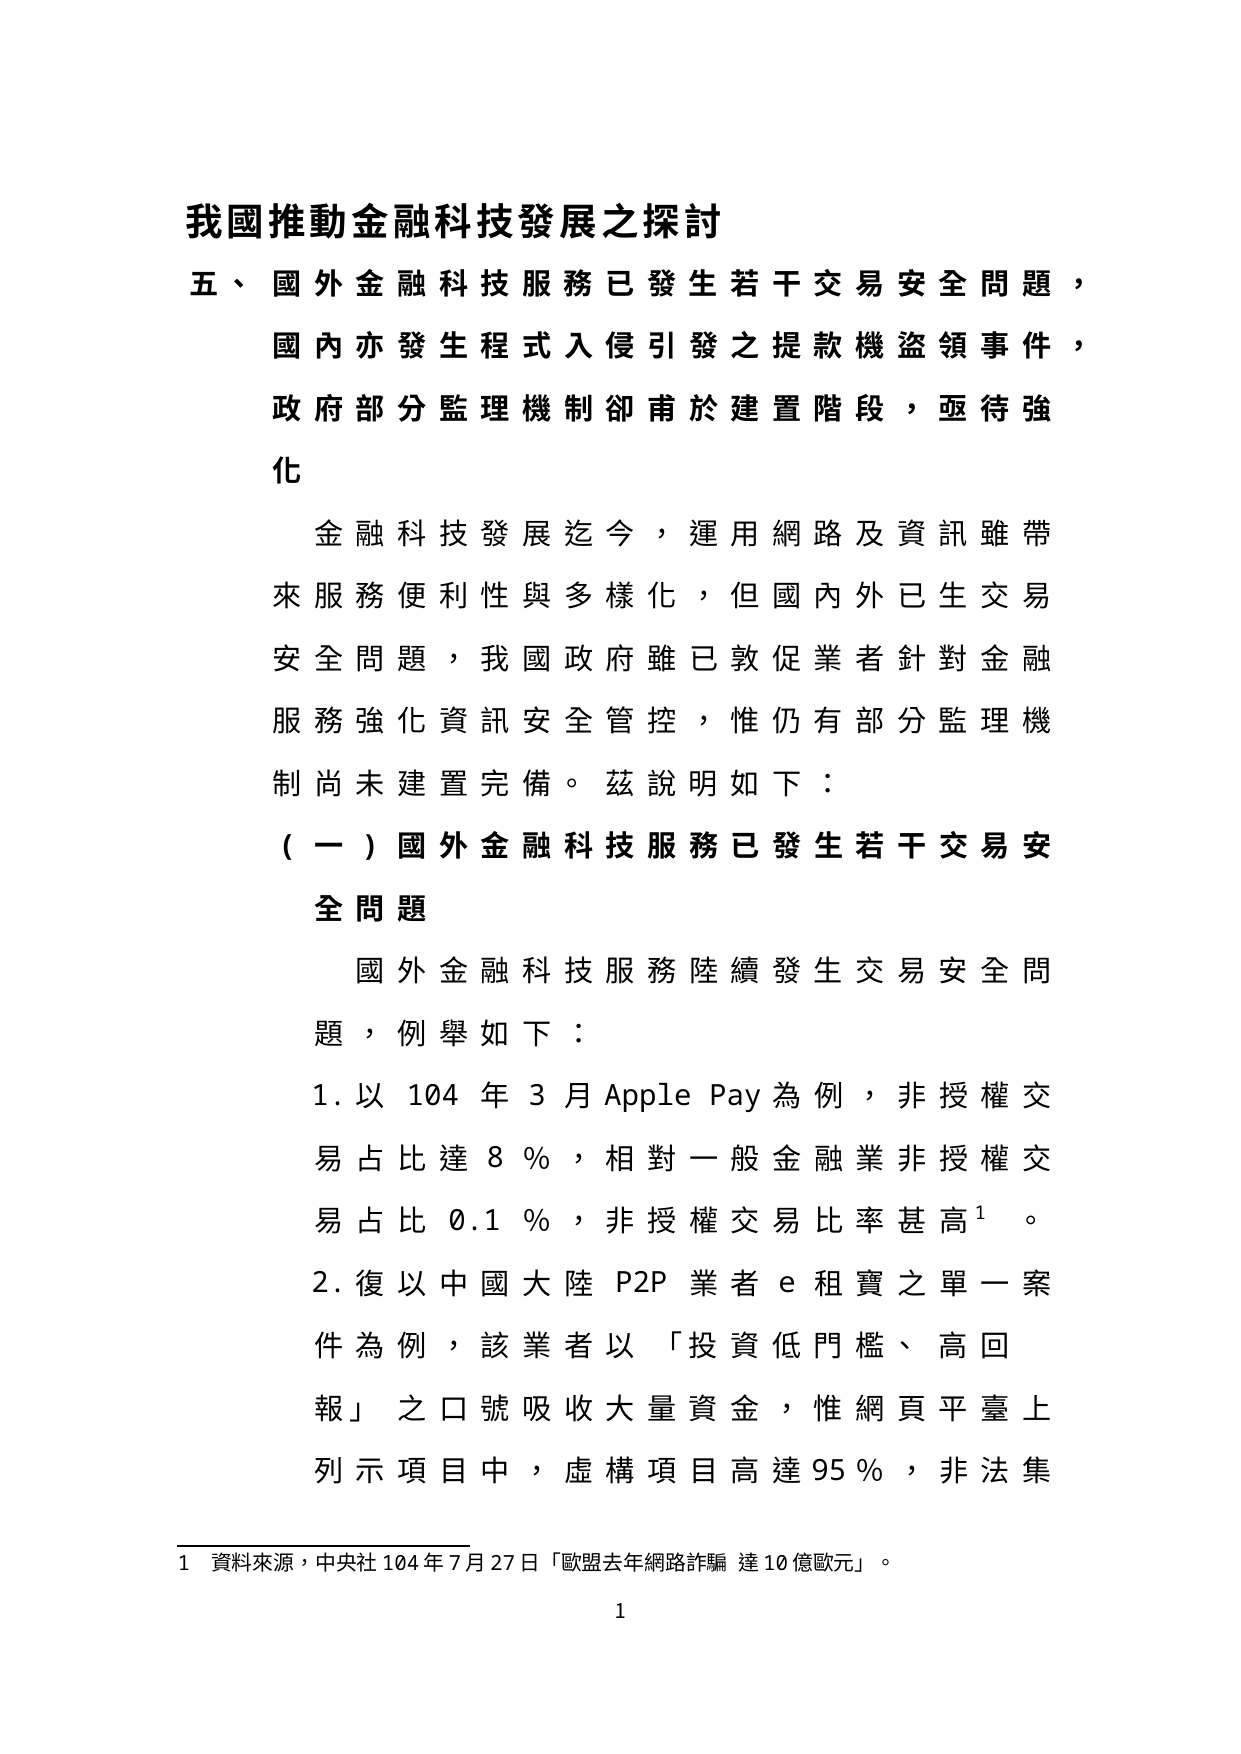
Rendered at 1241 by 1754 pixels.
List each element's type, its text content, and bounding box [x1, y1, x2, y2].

text 1.以104年3月Apple Pay為例，非授權交易占比達8％，相對一般金融業非授權交易占比0.1％，非授權交易比率甚高。 [271, 1052, 1058, 1240]
text 國外金融科技服務陸續發生交易安全問題，例舉如下： [271, 927, 1058, 1052]
text (一)國外金融科技服務已發生若干交易安全問題 [242, 802, 1058, 927]
text 金融科技發展迄今，運用網路及資訊雖帶來服務便利性與多樣化，但國內外已生交易安全問題，我國政府雖已敦促業者針對金融服務強化資訊安全管控，惟仍有部分監理機制尚未建置完備。茲說明如下： [242, 490, 1058, 802]
text 五、國外金融科技服務已發生若干交易安全問題，國內亦發生程式入侵引發之提款機盜領事件，政府部分監理機制卻甫於建置階段，亟待強化 [183, 240, 1058, 490]
text 2.復以中國大陸P2P業者e租寶之單一案件為例，該業者以「投資低門檻、高回報」之口號吸收大量資金，惟網頁平臺上列示項目中，虛構項目高達95％，非法集資吸金人民幣500億元以上，其中受害者遍布31個省市，多達90萬人，殊為可觀；且依據中國大陸國務院「網絡借貸信息中介機構業務活動管理暫行辦法（徵求意見稿）」有關問答顯示，截至104年11月底，中國大陸正常營運之P2P借貸平臺計2,612家，融資額達人民幣4,000億元以上，然其中問題平臺數計有1千多家，家數眾多且所占比率幾近3成。 [271, 1240, 1058, 1490]
text 資料來源，中央社104年7月27日「歐盟去年網路詐騙 達10億歐元」。 [177, 1546, 1063, 1577]
text 我國推動金融科技發展之探討 [183, 177, 1058, 240]
